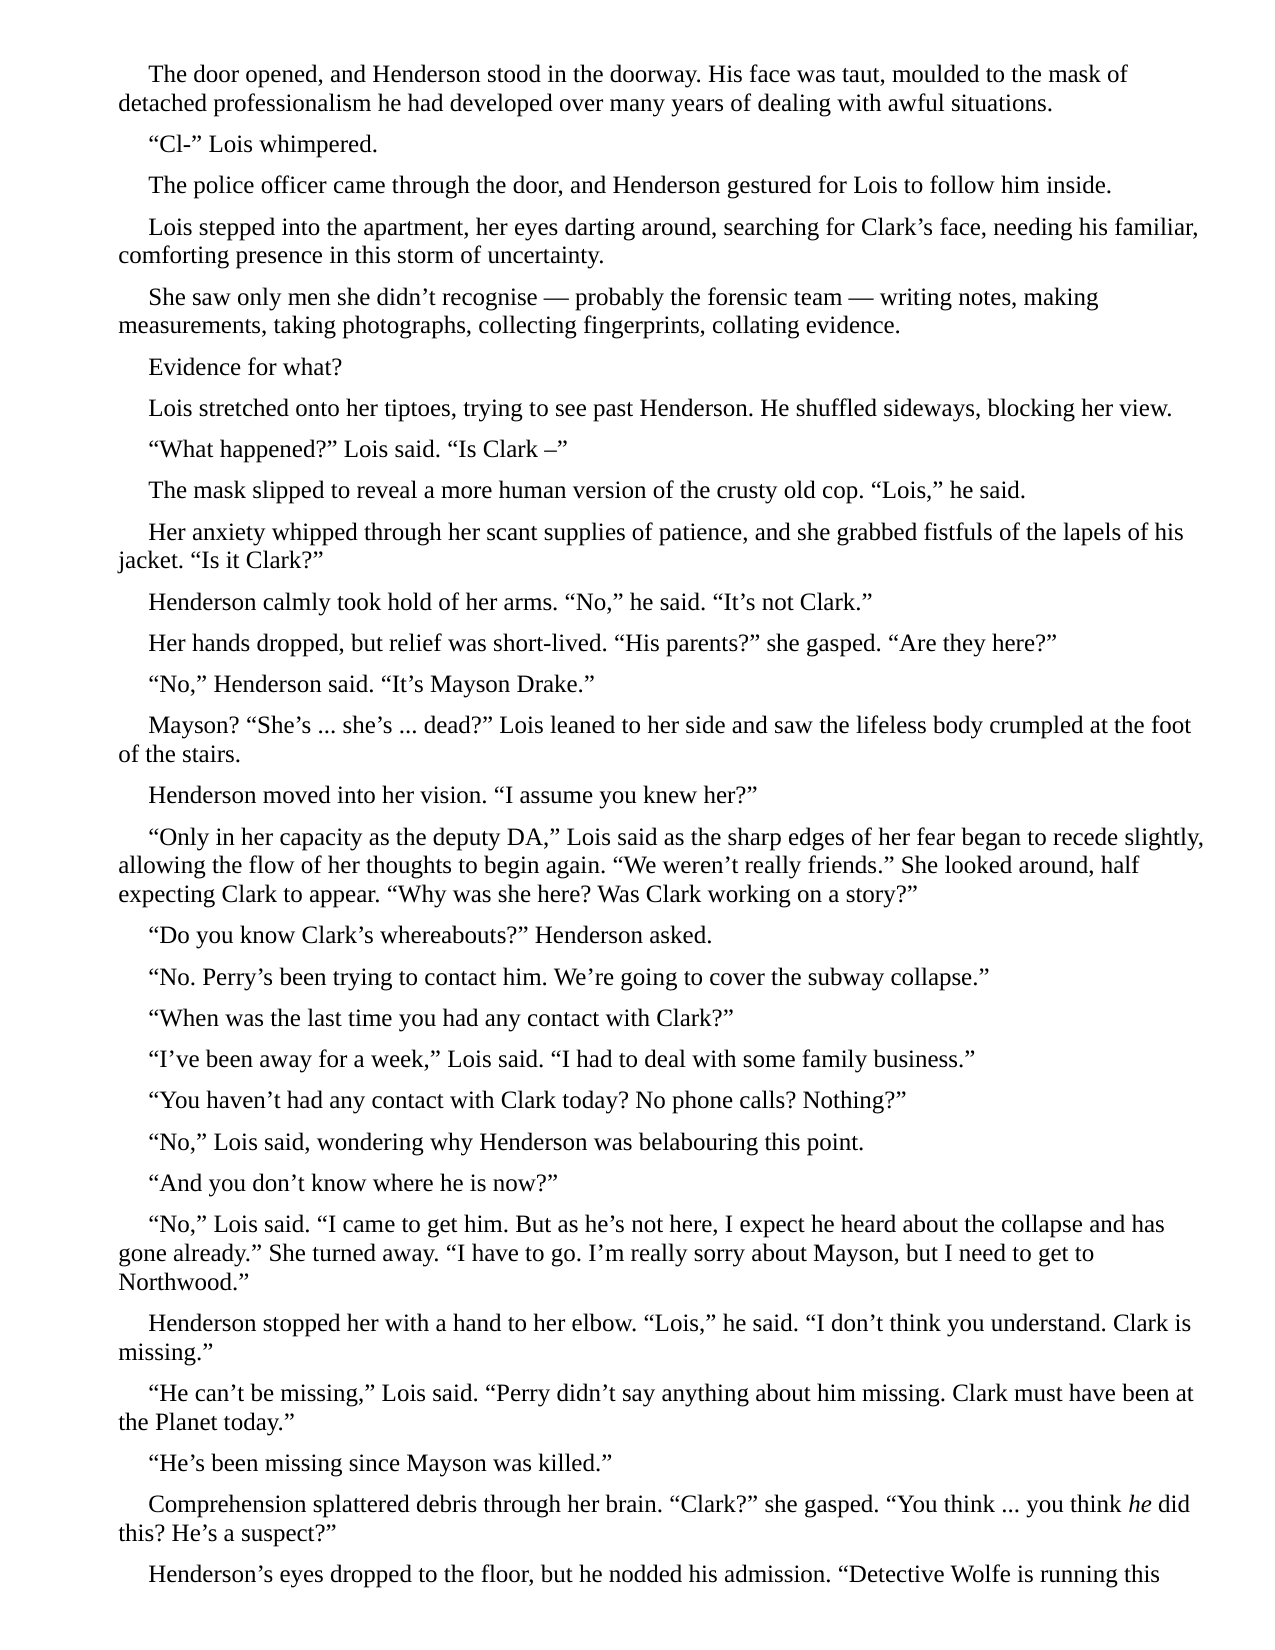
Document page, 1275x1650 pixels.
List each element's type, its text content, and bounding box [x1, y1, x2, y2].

text “He’s been missing since Mayson was killed.” [118, 1448, 1216, 1477]
text Henderson moved into her vision. “I assume you knew her?” [118, 780, 1216, 809]
text Henderson stopped her with a hand to her elbow. “Lois,” he said. “I don’t think you understand. Clark is missing.” [118, 1308, 1216, 1365]
text “What happened?” Lois said. “Is Clark –” [118, 434, 1216, 463]
text “No,” Lois said. “I came to get him. But as he’s not here, I expect he heard about the collapse and has gone already.” She turned away. “I have to go. I’m really sorry about Mayson, but I need to get to Northwood.” [118, 1209, 1216, 1295]
text Lois stepped into the apartment, her eyes darting around, searching for Clark’s face, needing his familiar, comforting presence in this storm of uncertainty. [118, 212, 1216, 269]
text “I’ve been away for a week,” Lois said. “I had to deal with some family business.” [118, 1044, 1216, 1073]
text “Do you know Clark’s whereabouts?” Henderson asked. [118, 920, 1216, 949]
text “He can’t be missing,” Lois said. “Perry didn’t say anything about him missing. Clark must have been at the Planet today.” [118, 1378, 1216, 1435]
text Her anxiety whipped through her scant supplies of patience, and she grabbed fistfuls of the lapels of his jacket. “Is it Clark?” [118, 517, 1216, 574]
text “No. Perry’s been trying to contact him. We’re going to cover the subway collapse.” [118, 962, 1216, 990]
text “Only in her capacity as the deputy DA,” Lois said as the sharp edges of her fear began to recede slightly, allowing the flow of her thoughts to begin again. “We weren’t really friends.” She looked around, half expecting Clark to appear. “Why was she here? Was Clark working on a story?” [118, 822, 1216, 908]
text Her hands dropped, but relief was short-lived. “His parents?” she gasped. “Are they here?” [118, 628, 1216, 657]
text The door opened, and Henderson stood in the doorway. His face was taut, moulded to the mask of detached professionalism he had developed over many years of dealing with awful situations. [118, 59, 1216, 117]
text “You haven’t had any contact with Clark today? No phone calls? Nothing?” [118, 1085, 1216, 1114]
text The police officer came through the door, and Henderson gestured for Lois to follow him inside. [118, 170, 1216, 199]
text “When was the last time you had any contact with Clark?” [118, 1003, 1216, 1032]
text Evidence for what? [118, 352, 1216, 380]
text Mayson? “She’s ... she’s ... dead?” Lois leaned to her side and saw the lifeless body crumpled at the foot of the stairs. [118, 710, 1216, 768]
text “No,” Lois said, wondering why Henderson was belabouring this point. [118, 1127, 1216, 1155]
text Henderson’s eyes dropped to the floor, but he nodded his admission. “Detective Wolfe is running this [118, 1559, 1216, 1588]
text Comprehension splattered debris through her brain. “Clark?” she gasped. “You think ... you think he did this? He’s a suspect?” [118, 1489, 1216, 1547]
text “And you don’t know where he is now?” [118, 1168, 1216, 1197]
text “Cl-” Lois whimpered. [118, 129, 1216, 158]
text Lois stretched onto her tiptoes, trying to see past Henderson. He shuffled sideways, blocking her view. [118, 393, 1216, 422]
text “No,” Henderson said. “It’s Mayson Drake.” [118, 669, 1216, 698]
text She saw only men she didn’t recognise — probably the forensic team — writing notes, making measurements, taking photographs, collecting fingerprints, collating evidence. [118, 282, 1216, 339]
text The mask slipped to reveal a more human version of the crusty old cop. “Lois,” he said. [118, 475, 1216, 504]
text Henderson calmly took hold of her arms. “No,” he said. “It’s not Clark.” [118, 587, 1216, 615]
